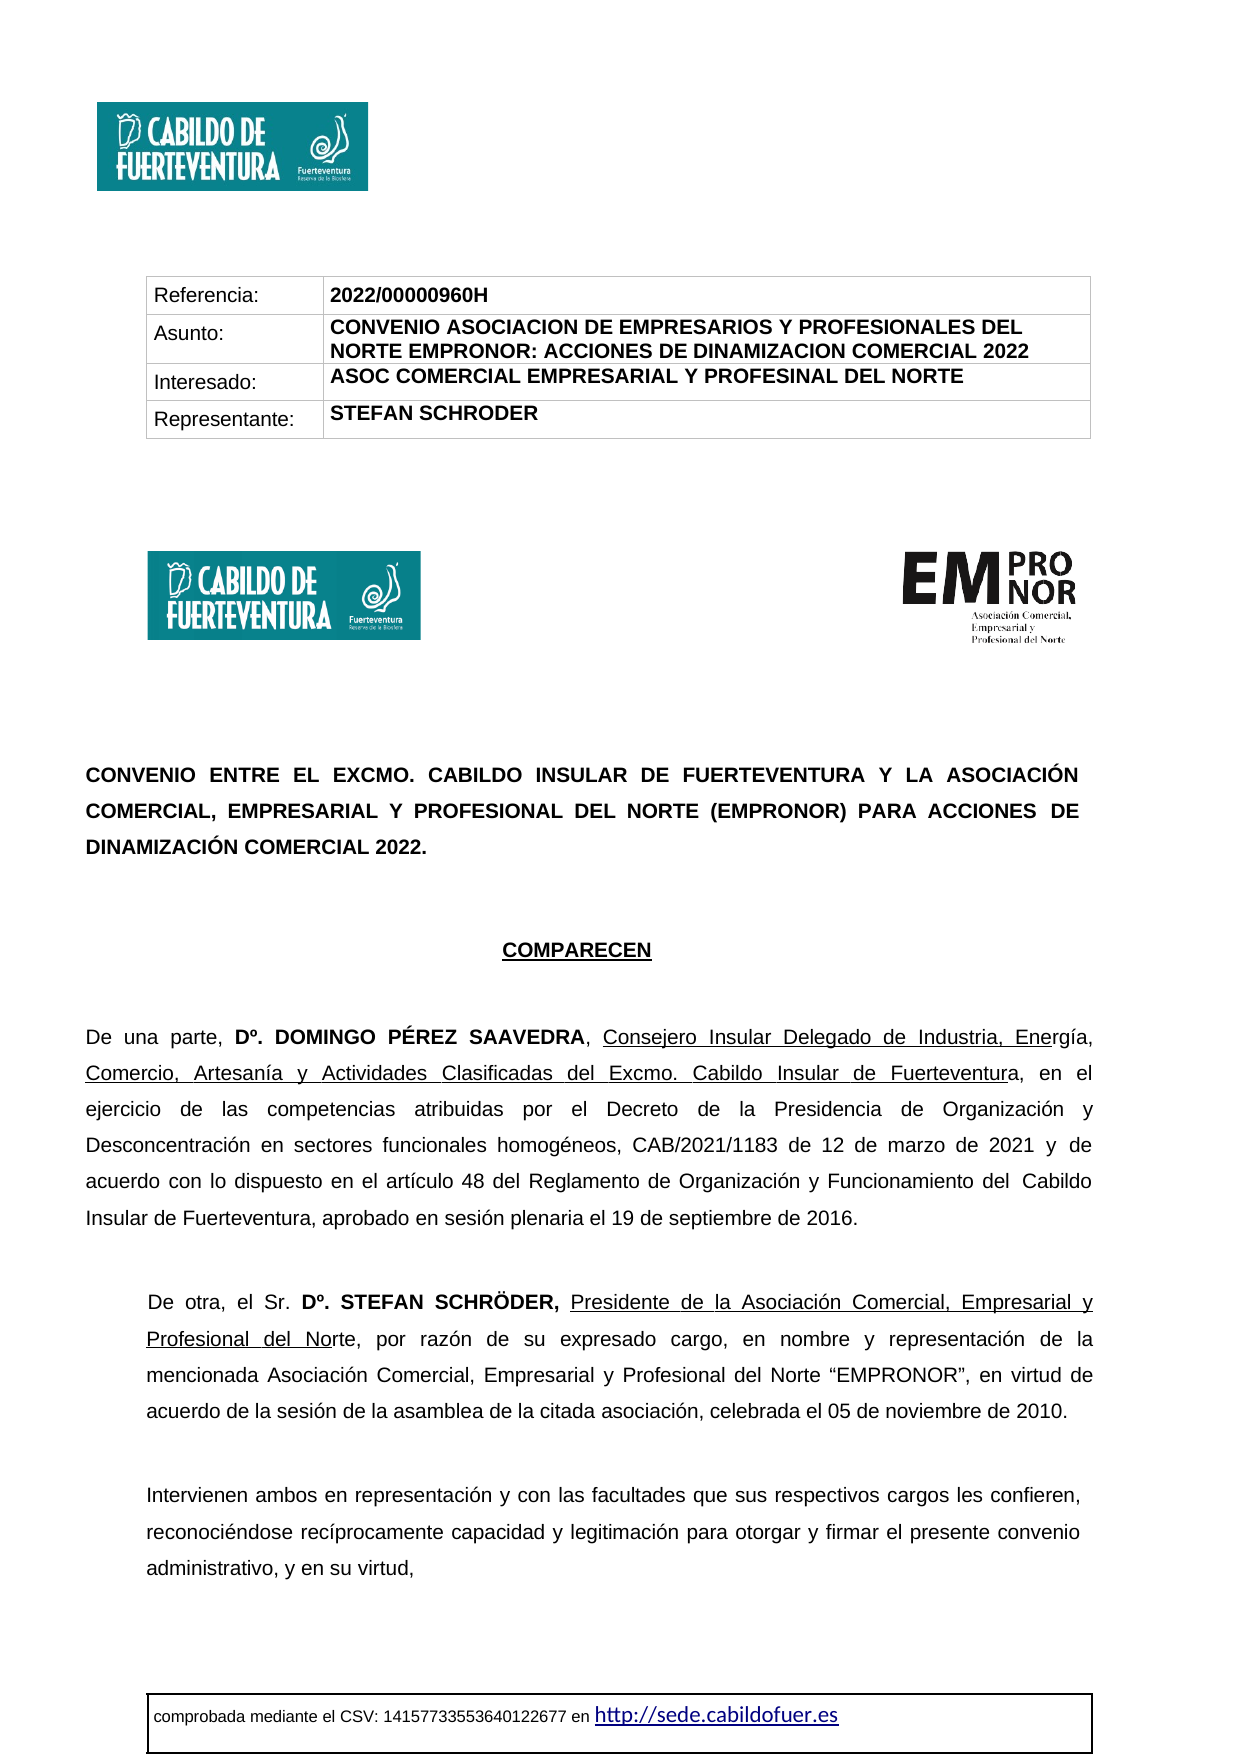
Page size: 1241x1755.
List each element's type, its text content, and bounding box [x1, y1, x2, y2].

table_cell ASOC COMERCIAL EMPRESARIAL Y PROFESINAL DEL NORTE [324, 364, 1090, 400]
text De otra, el Sr. Dº. STEFAN SCHRÖDER, Presidente de la Asociación Comercial, Empresarial y Profesional del Norte, por razón de su expresado cargo, en nombre y representación de la mencionada Asociación Comercial, Empresarial y Profesional del Norte “EMPRONOR”, en virtud de acuerdo de la sesión de la asamblea de la citada asociación, celebrada el 05 de noviembre de 2010. [146, 1290, 1093, 1423]
table_header Referencia: [147, 277, 323, 313]
table_header 2022/00000960H [324, 277, 1090, 313]
table_cell CONVENIO ASOCIACION DE EMPRESARIOS Y PROFESIONALES DEL NORTE EMPRONOR: ACCIONES DE DINAMIZACION COMERCIAL 2022 [324, 315, 1090, 362]
table_cell Asunto: [147, 315, 323, 362]
text Intervienen ambos en representación y con las facultades que sus respectivos cargos les confieren, reconociéndose recíprocamente capacidad y legitimación para otorgar y firmar el presente convenio administrativo, y en su virtud, [146, 1483, 1081, 1579]
table_cell STEFAN SCHRODER [324, 401, 1090, 437]
table_cell Interesado: [147, 364, 323, 400]
subtitle CONVENIO ENTRE EL EXCMO. CABILDO INSULAR DE FUERTEVENTURA Y LA ASOCIACIÓN COMERCIAL, EMPRESARIAL Y PROFESIONAL DEL NORTE (EMPRONOR) PARA ACCIONES DE DINAMIZACIÓN COMERCIAL 2022. [85, 762, 1079, 859]
table_cell Representante: [147, 401, 323, 437]
text COMPARECEN [85, 938, 1068, 962]
text De una parte, Dº. DOMINGO PÉREZ SAAVEDRA, Consejero Insular Delegado de Industria, Energía, Comercio, Artesanía y Actividades Clasificadas del Excmo. Cabildo Insular de Fuerteventura, en el ejercicio de las competencias atribuidas por el Decreto de la Presidencia de Organización y Desconcentración en sectores funcionales homogéneos, CAB/2021/1183 de 12 de marzo de 2021 y de acuerdo con lo dispuesto en el artículo 48 del Reglamento de Organización y Funcionamiento del Cabildo Insular de Fuerteventura, aprobado en sesión plenaria el 19 de septiembre de 2016. [85, 1025, 1093, 1229]
